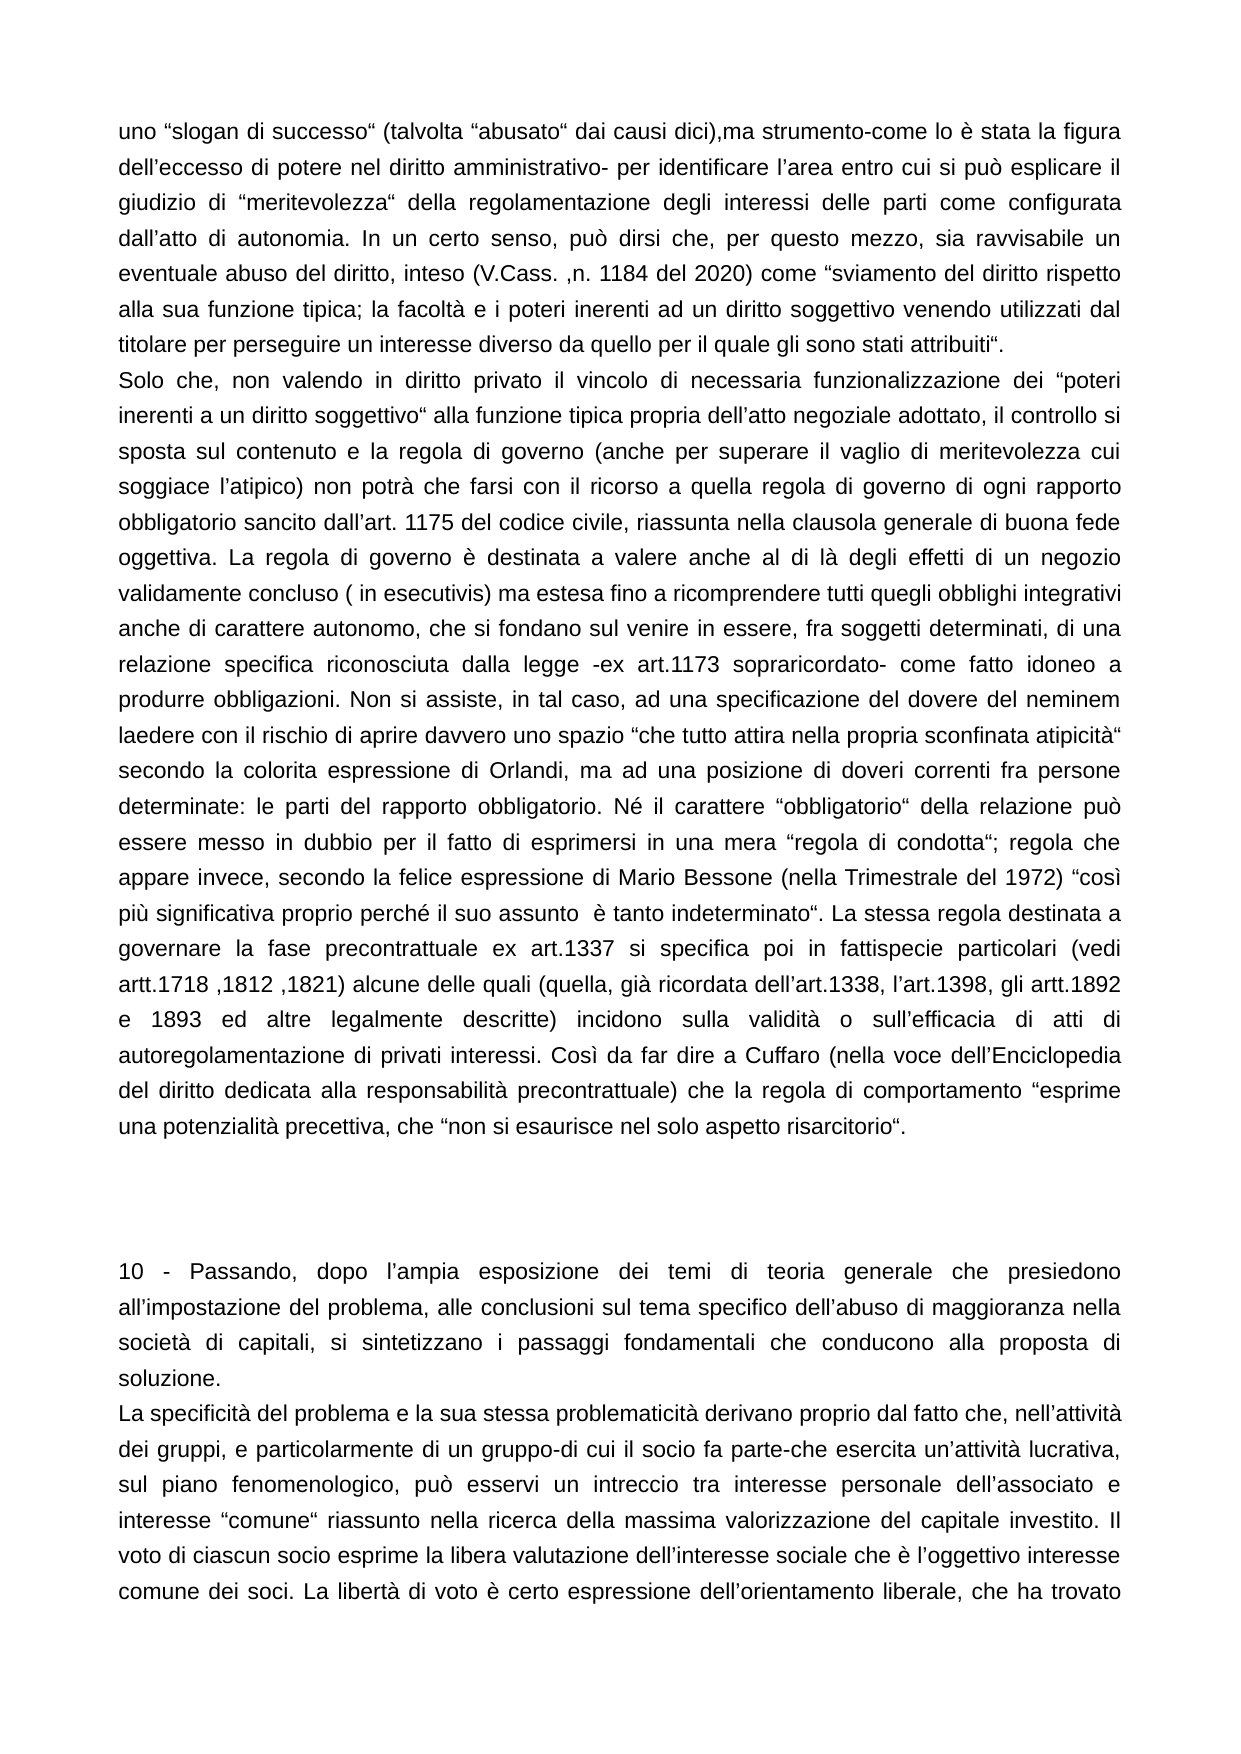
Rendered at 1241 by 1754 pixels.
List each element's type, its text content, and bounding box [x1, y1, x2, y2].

text uno “slogan di successo“ (talvolta “abusato“ dai causi dici),ma strumento-come lo è stata la figura dell’eccesso di potere nel diritto amministrativo- per identificare l’area entro cui si può esplicare il giudizio di “meritevolezza“ della regolamentazione degli interessi delle parti come configurata dall’atto di autonomia. In un certo senso, può dirsi che, per questo mezzo, sia ravvisabile un eventuale abuso del diritto, inteso (V.Cass. ,n. 1184 del 2020) come “sviamento del diritto rispetto alla sua funzione tipica; la facoltà e i poteri inerenti ad un diritto soggettivo venendo utilizzati dal titolare per perseguire un interesse diverso da quello per il quale gli sono stati attribuiti“. [118, 118, 1122, 358]
text Solo che, non valendo in diritto privato il vincolo di necessaria funzionalizzazione dei “poteri inerenti a un diritto soggettivo“ alla funzione tipica propria dell’atto negoziale adottato, il controllo si sposta sul contenuto e la regola di governo (anche per superare il vaglio di meritevolezza cui soggiace l’atipico) non potrà che farsi con il ricorso a quella regola di governo di ogni rapporto obbligatorio sancito dall’art. 1175 del codice civile, riassunta nella clausola generale di buona fede oggettiva. La regola di governo è destinata a valere anche al di là degli effetti di un negozio validamente concluso ( in esecutivis) ma estesa fino a ricomprendere tutti quegli obblighi integrativi anche di carattere autonomo, che si fondano sul venire in essere, fra soggetti determinati, di una relazione specifica riconosciuta dalla legge -ex art.1173 sopraricordato- come fatto idoneo a produrre obbligazioni. Non si assiste, in tal caso, ad una specificazione del dovere del neminem laedere con il rischio di aprire davvero uno spazio “che tutto attira nella propria sconfinata atipicità“ secondo la colorita espressione di Orlandi, ma ad una posizione di doveri correnti fra persone determinate: le parti del rapporto obbligatorio. Né il carattere “obbligatorio“ della relazione può essere messo in dubbio per il fatto di esprimersi in una mera “regola di condotta“; regola che appare invece, secondo la felice espressione di Mario Bessone (nella Trimestrale del 1972) “così più significativa proprio perché il suo assunto è tanto indeterminato“. La stessa regola destinata a governare la fase precontrattuale ex art.1337 si specifica poi in fattispecie particolari (vedi artt.1718 ,1812 ,1821) alcune delle quali (quella, già ricordata dell’art.1338, l’art.1398, gli artt.1892 e 1893 ed altre legalmente descritte) incidono sulla validità o sull’efficacia di atti di autoregolamentazione di privati interessi. Così da far dire a Cuffaro (nella voce dell’Enciclopedia del diritto dedicata alla responsabilità precontrattuale) che la regola di comportamento “esprime una potenzialità precettiva, che “non si esaurisce nel solo aspetto risarcitorio“. [118, 367, 1122, 1139]
text 10 - Passando, dopo l’ampia esposizione dei temi di teoria generale che presiedono all’impostazione del problema, alle conclusioni sul tema specifico dell’abuso di maggioranza nella società di capitali, si sintetizzano i passaggi fondamentali che conducono alla proposta di soluzione. [118, 1258, 1122, 1391]
text La specificità del problema e la sua stessa problematicità derivano proprio dal fatto che, nell’attività dei gruppi, e particolarmente di un gruppo-di cui il socio fa parte-che esercita un’attività lucrativa, sul piano fenomenologico, può esservi un intreccio tra interesse personale dell’associato e interesse “comune“ riassunto nella ricerca della massima valorizzazione del capitale investito. Il voto di ciascun socio esprime la libera valutazione dell’interesse sociale che è l’oggettivo interesse comune dei soci. La libertà di voto è certo espressione dell’orientamento liberale, che ha trovato [118, 1400, 1122, 1604]
